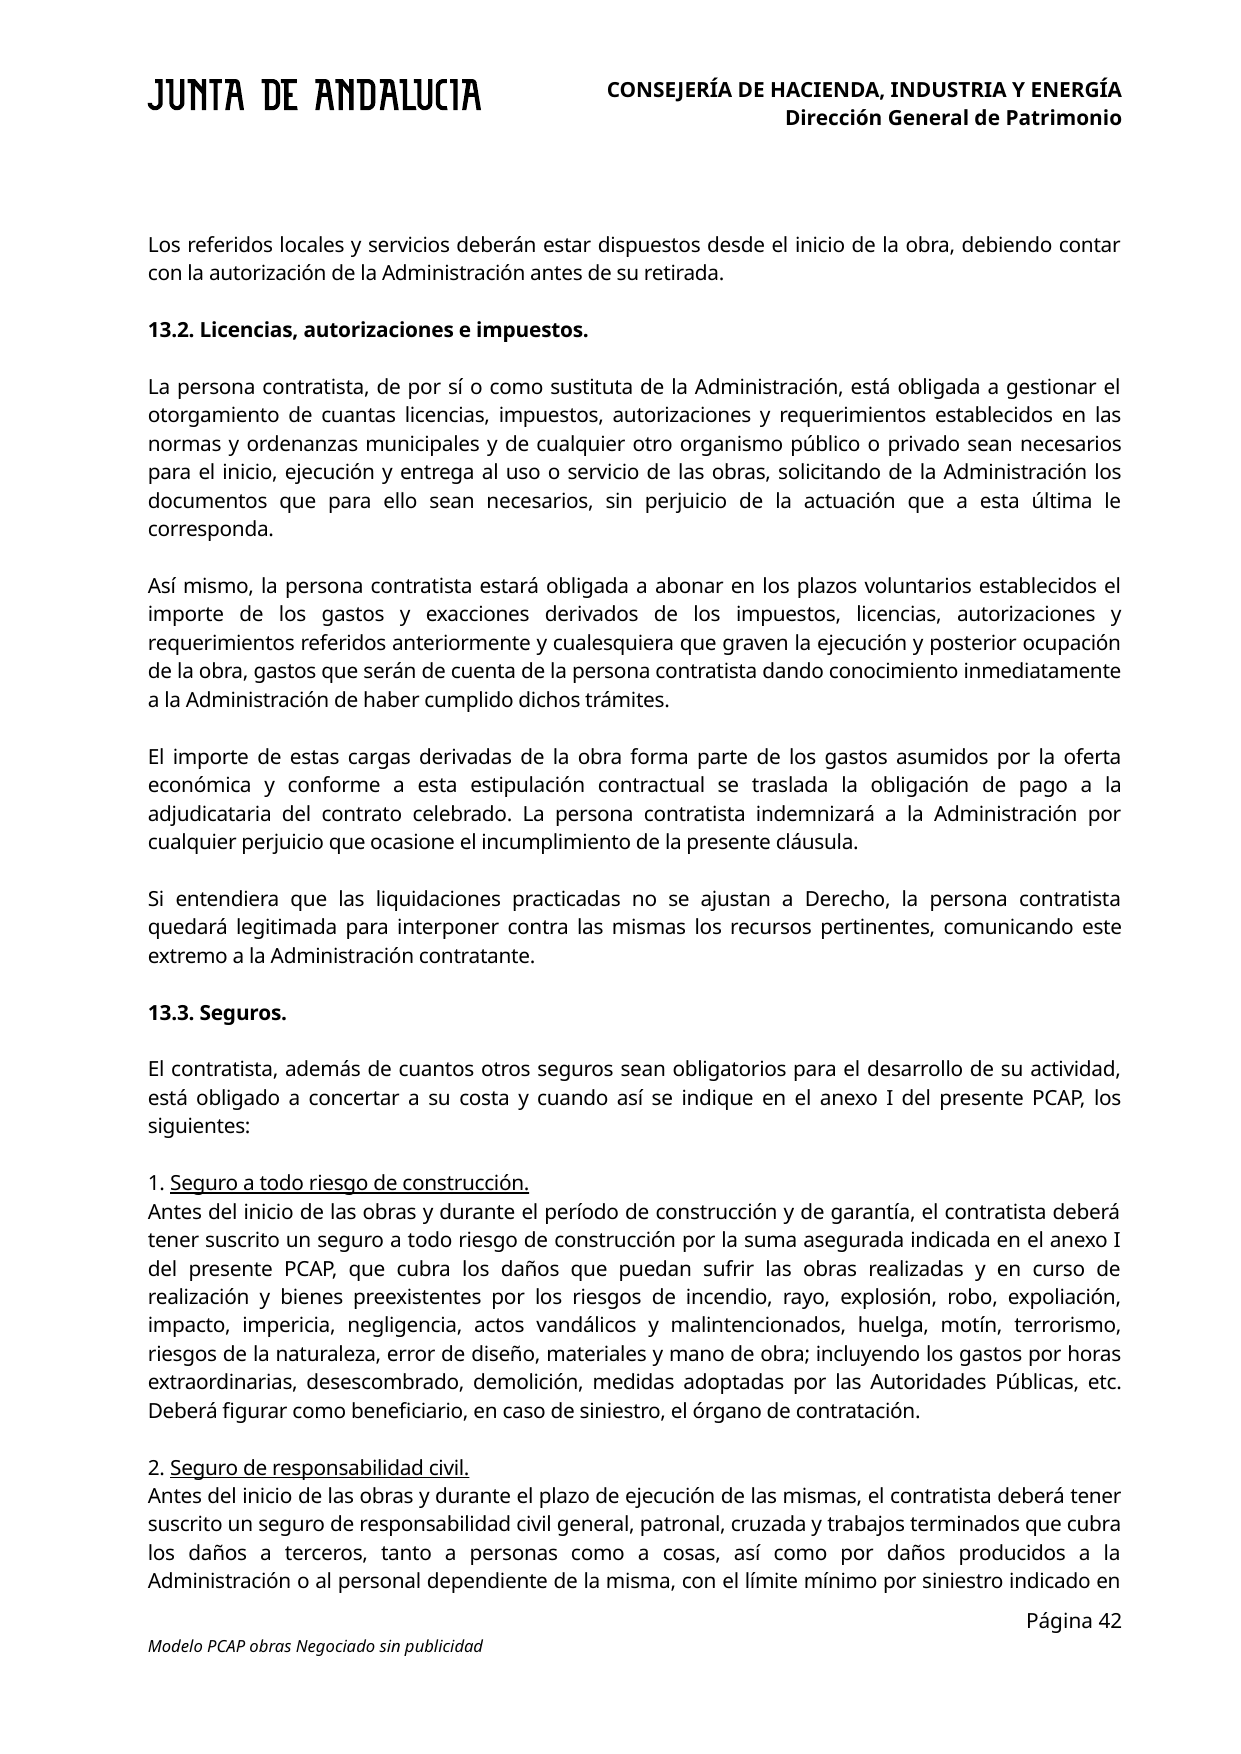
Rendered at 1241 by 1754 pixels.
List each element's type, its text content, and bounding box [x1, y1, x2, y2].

text Los referidos locales y servicios deberán estar dispuestos desde el inicio de la obra, debiendo contar con la autorización de la Administración antes de su retirada. [148, 230, 1122, 287]
text Antes del inicio de las obras y durante el período de construcción y de garantía, el contratista deberá tener suscrito un seguro a todo riesgo de construcción por la suma asegurada indicada en el anexo I del presente PCAP, que cubra los daños que puedan sufrir las obras realizadas y en curso de realización y bienes preexistentes por los riesgos de incendio, rayo, explosión, robo, expoliación, impacto, impericia, negligencia, actos vandálicos y malintencionados, huelga, motín, terrorismo, riesgos de la naturaleza, error de diseño, materiales y mano de obra; incluyendo los gastos por horas extraordinarias, desescombrado, demolición, medidas adoptadas por las Autoridades Públicas, etc. Deberá figurar como beneficiario, en caso de siniestro, el órgano de contratación. [148, 1197, 1122, 1424]
text El contratista, además de cuantos otros seguros sean obligatorios para el desarrollo de su actividad, está obligado a concertar a su costa y cuando así se indique en el anexo I del presente PCAP, los siguientes: [148, 1054, 1122, 1140]
text El importe de estas cargas derivadas de la obra forma parte de los gastos asumidos por la oferta económica y conforme a esta estipulación contractual se traslada la obligación de pago a la adjudicataria del contrato celebrado. La persona contratista indemnizará a la Administración por cualquier perjuicio que ocasione el incumplimiento de la presente cláusula. [148, 742, 1122, 856]
text Así mismo, la persona contratista estará obligada a abonar en los plazos voluntarios establecidos el importe de los gastos y exacciones derivados de los impuestos, licencias, autorizaciones y requerimientos referidos anteriormente y cualesquiera que graven la ejecución y posterior ocupación de la obra, gastos que serán de cuenta de la persona contratista dando conocimiento inmediatamente a la Administración de haber cumplido dichos trámites. [148, 571, 1122, 713]
text 13.3. Seguros. [148, 998, 1122, 1026]
text 2. Seguro de responsabilidad civil. [148, 1453, 1122, 1481]
text 1. Seguro a todo riesgo de construcción. [148, 1168, 1122, 1197]
text Antes del inicio de las obras y durante el plazo de ejecución de las mismas, el contratista deberá tener suscrito un seguro de responsabilidad civil general, patronal, cruzada y trabajos terminados que cubra los daños a terceros, tanto a personas como a cosas, así como por daños producidos a la Administración o al personal dependiente de la misma, con el límite mínimo por siniestro indicado en [148, 1481, 1122, 1595]
text La persona contratista, de por sí o como sustituta de la Administración, está obligada a gestionar el otorgamiento de cuantas licencias, impuestos, autorizaciones y requerimientos establecidos en las normas y ordenanzas municipales y de cualquier otro organismo público o privado sean necesarios para el inicio, ejecución y entrega al uso o servicio de las obras, solicitando de la Administración los documentos que para ello sean necesarios, sin perjuicio de la actuación que a esta última le corresponda. [148, 372, 1122, 543]
text 13.2. Licencias, autorizaciones e impuestos. [148, 315, 1122, 344]
text Si entendiera que las liquidaciones practicadas no se ajustan a Derecho, la persona contratista quedará legitimada para interponer contra las mismas los recursos pertinentes, comunicando este extremo a la Administración contratante. [148, 884, 1122, 969]
